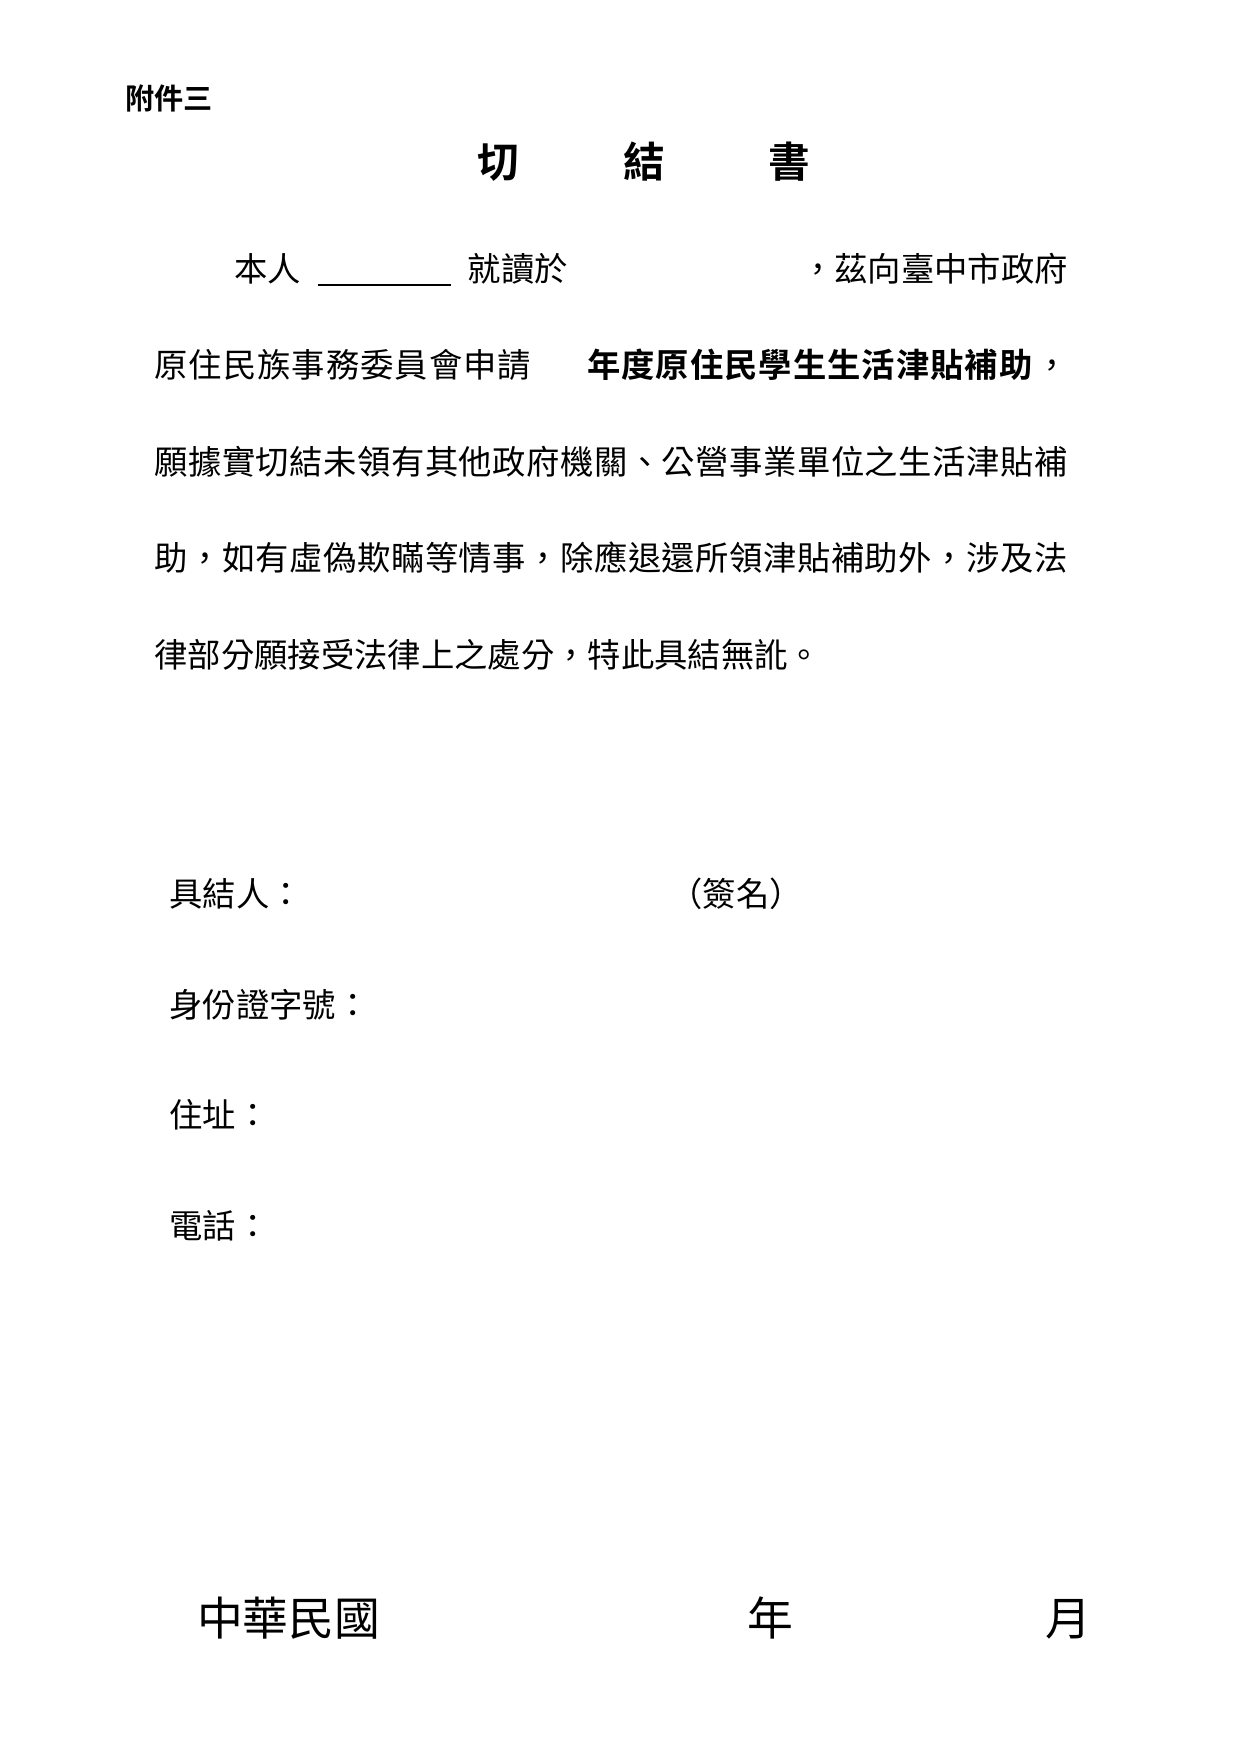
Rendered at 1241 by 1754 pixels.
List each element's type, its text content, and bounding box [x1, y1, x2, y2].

text 住址： [169, 1072, 1162, 1134]
text 切 結 書 [125, 118, 1162, 180]
text 身份證字號： [169, 961, 1162, 1023]
text 具結人： （簽名） [169, 850, 1162, 913]
text 附件三 [125, 55, 1162, 118]
text 本人 就讀於 ，茲向臺中市政府原住民族事務委員會申請 年度原住民學生生活津貼補助，願據實切結未領有其他政府機關、公營事業單位之生活津貼補助，如有虛偽欺瞞等情事，除應退還所領津貼補助外，涉及法律部分願接受法律上之處分，特此具結無訛。 [154, 243, 1068, 677]
text 電話： [169, 1182, 1162, 1245]
text 中華民國 年 月 [125, 1543, 1162, 1668]
